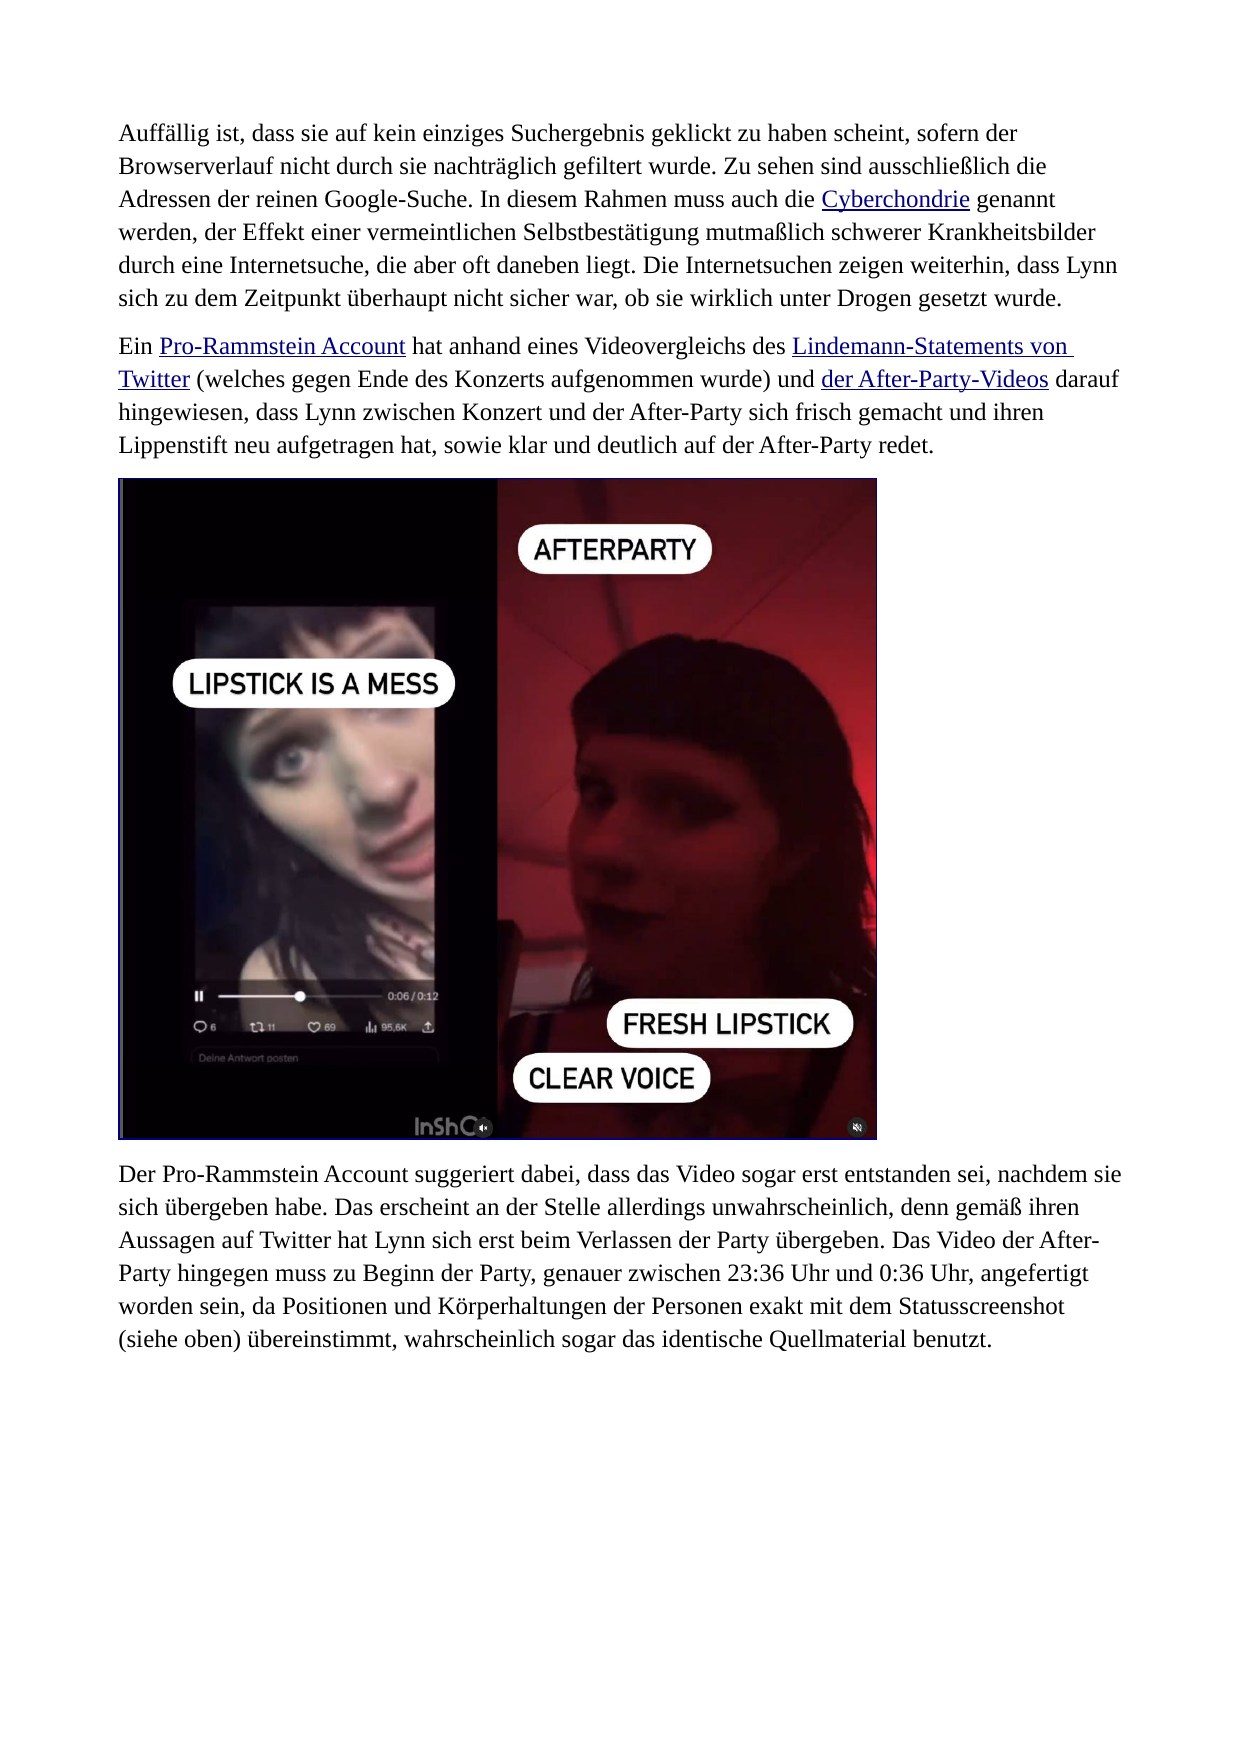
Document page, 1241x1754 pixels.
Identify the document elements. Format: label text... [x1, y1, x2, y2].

text Ein Pro-Rammstein Account hat anhand eines Videovergleichs des Lindemann-Statements von Twitter (welches gegen Ende des Konzerts aufgenommen wurde) und der After-Party-Videos darauf hingewiesen, dass Lynn zwischen Konzert und der After-Party sich frisch gemacht und ihren Lippenstift neu aufgetragen hat, sowie klar und deutlich auf der After-Party redet. [118, 331, 1122, 459]
text Der Pro-Rammstein Account suggeriert dabei, dass das Video sogar erst entstanden sei, nachdem sie sich übergeben habe. Das erscheint an der Stelle allerdings unwahrscheinlich, denn gemäß ihren Aussagen auf Twitter hat Lynn sich erst beim Verlassen der Party übergeben. Das Video der After-Party hingegen muss zu Beginn der Party, genauer zwischen 23:36 Uhr und 0:36 Uhr, angefertigt worden sein, da Positionen und Körperhaltungen der Personen exakt mit dem Statusscreenshot (siehe oben) übereinstimmt, wahrscheinlich sogar das identische Quellmaterial benutzt. [118, 1159, 1122, 1353]
picture [120, 479, 876, 1138]
text Auffällig ist, dass sie auf kein einziges Suchergebnis geklickt zu haben scheint, sofern der Browserverlauf nicht durch sie nachträglich gefiltert wurde. Zu sehen sind ausschließlich die Adressen der reinen Google-Suche. In diesem Rahmen muss auch die Cyberchondrie genannt werden, der Effekt einer vermeintlichen Selbstbestätigung mutmaßlich schwerer Krankheitsbilder durch eine Internetsuche, die aber oft daneben liegt. Die Internetsuchen zeigen weiterhin, dass Lynn sich zu dem Zeitpunkt überhaupt nicht sicher war, ob sie wirklich unter Drogen gesetzt wurde. [118, 118, 1122, 312]
